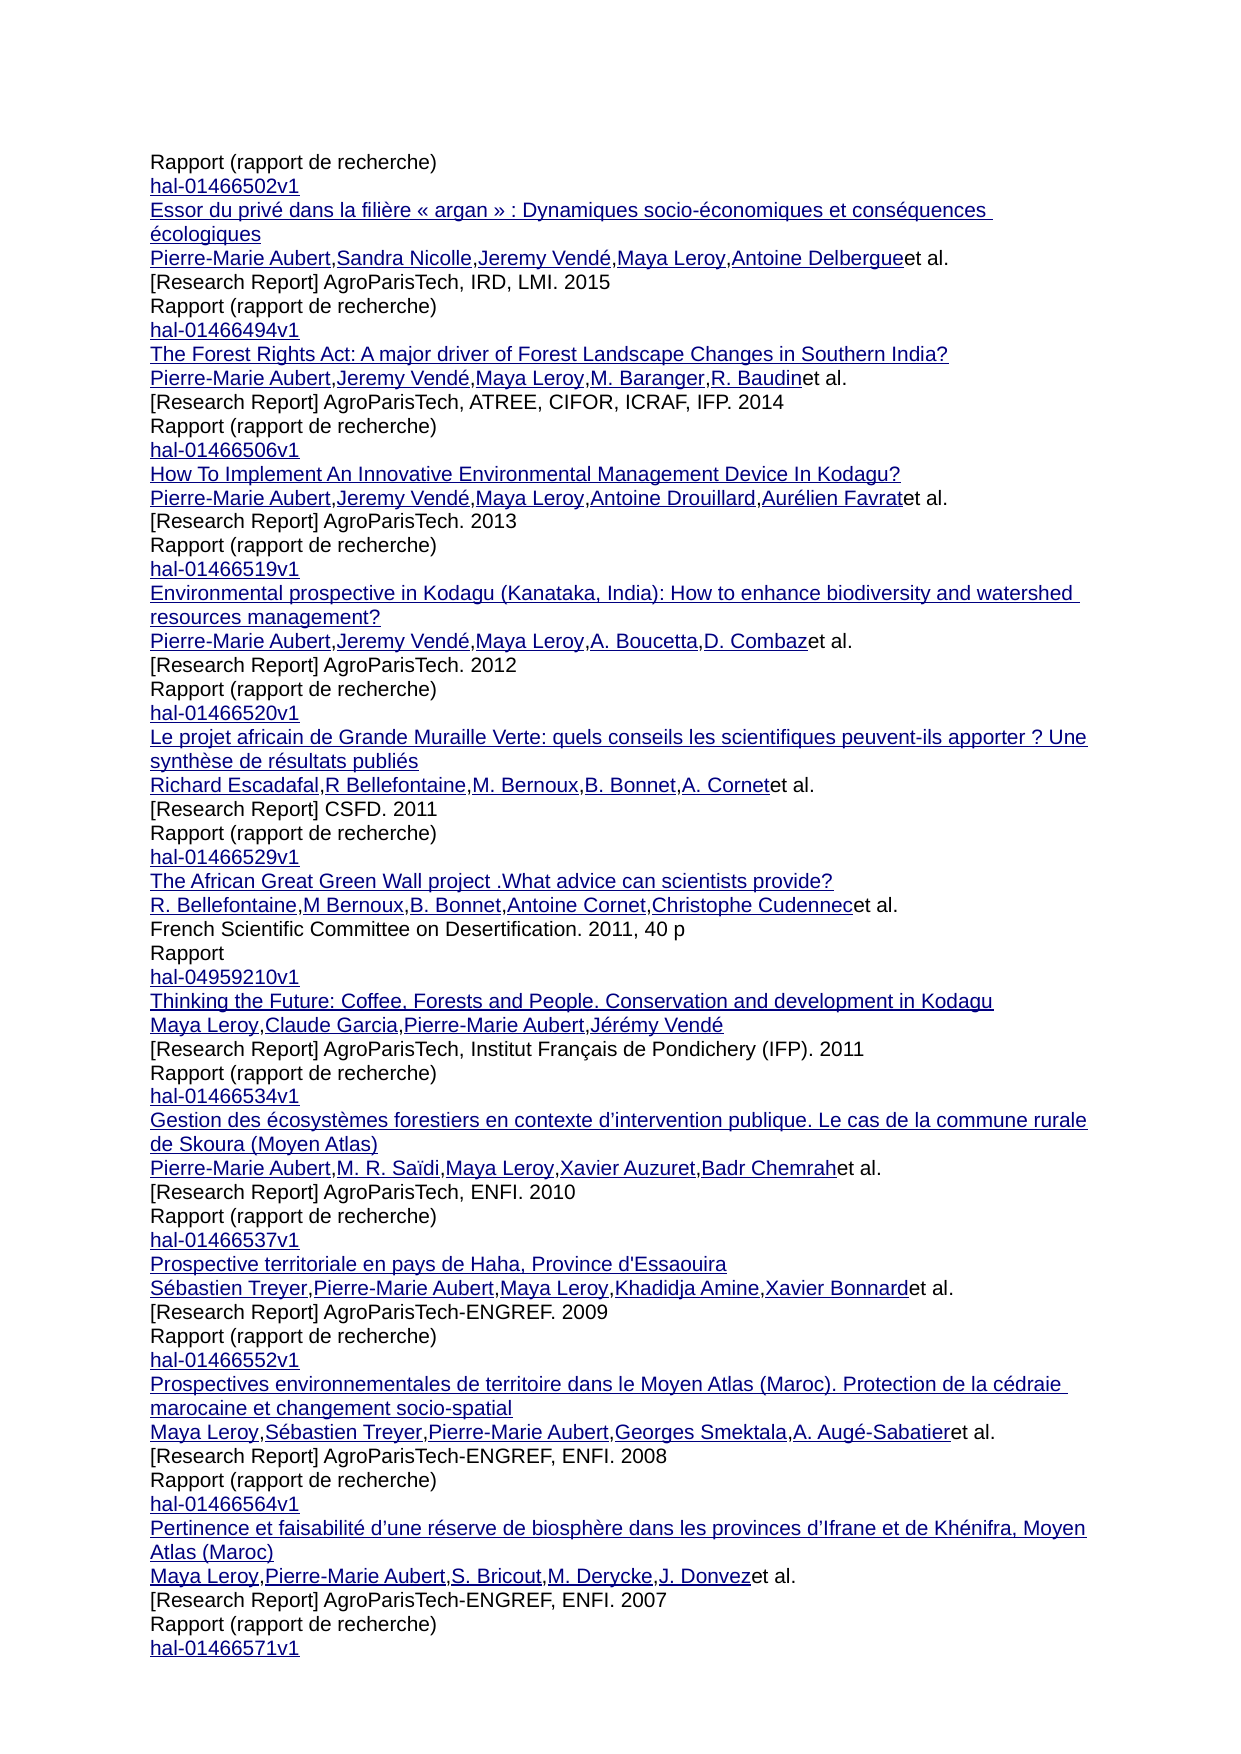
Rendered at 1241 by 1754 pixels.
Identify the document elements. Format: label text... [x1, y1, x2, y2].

table_cell Essor du privé dans la filière « argan » : Dynamiques socio-économiques et conséquences écologiques Pierre-Marie Aubert,Sandra Nicolle,Jeremy Vendé,Maya Leroy,Antoine Delbergueet al. [Research Report] AgroParisTech, IRD, LMI. 2015 Rapport (rapport de recherche) hal-01466494v1 [150, 198, 1090, 342]
table_cell The African Great Green Wall project .What advice can scientists provide? R. Bellefontaine,M Bernoux,B. Bonnet,Antoine Cornet,Christophe Cudennecet al. French Scientific Committee on Desertification. 2011, 40 p Rapport hal-04959210v1 [150, 869, 1090, 988]
table_cell Prospective territoriale en pays de Haha, Province d'Essaouira Sébastien Treyer,Pierre-Marie Aubert,Maya Leroy,Khadidja Amine,Xavier Bonnardet al. [Research Report] AgroParisTech-ENGREF. 2009 Rapport (rapport de recherche) hal-01466552v1 [150, 1252, 1090, 1372]
table_cell Thinking the Future: Coffee, Forests and People. Conservation and development in Kodagu Maya Leroy,Claude Garcia,Pierre-Marie Aubert,Jérémy Vendé [Research Report] AgroParisTech, Institut Français de Pondichery (IFP). 2011 Rapport (rapport de recherche) hal-01466534v1 [150, 989, 1090, 1108]
table_cell Rapport (rapport de recherche) hal-01466502v1 [150, 150, 1090, 198]
table_cell Prospectives environnementales de territoire dans le Moyen Atlas (Maroc). Protection de la cédraie marocaine et changement socio-spatial Maya Leroy,Sébastien Treyer,Pierre-Marie Aubert,Georges Smektala,A. Augé-Sabatieret al. [Research Report] AgroParisTech-ENGREF, ENFI. 2008 Rapport (rapport de recherche) hal-01466564v1 [150, 1372, 1090, 1516]
table_cell The Forest Rights Act: A major driver of Forest Landscape Changes in Southern India? Pierre-Marie Aubert,Jeremy Vendé,Maya Leroy,M. Baranger,R. Baudinet al. [Research Report] AgroParisTech, ATREE, CIFOR, ICRAF, IFP. 2014 Rapport (rapport de recherche) hal-01466506v1 [150, 342, 1090, 461]
table_cell Pertinence et faisabilité d’une réserve de biosphère dans les provinces d’Ifrane et de Khénifra, Moyen Atlas (Maroc) Maya Leroy,Pierre-Marie Aubert,S. Bricout,M. Derycke,J. Donvezet al. [Research Report] AgroParisTech-ENGREF, ENFI. 2007 Rapport (rapport de recherche) hal-01466571v1 [150, 1516, 1090, 1659]
table_cell Environmental prospective in Kodagu (Kanataka, India): How to enhance biodiversity and watershed resources management? Pierre-Marie Aubert,Jeremy Vendé,Maya Leroy,A. Boucetta,D. Combazet al. [Research Report] AgroParisTech. 2012 Rapport (rapport de recherche) hal-01466520v1 [150, 581, 1090, 725]
table_cell How To Implement An Innovative Environmental Management Device In Kodagu? Pierre-Marie Aubert,Jeremy Vendé,Maya Leroy,Antoine Drouillard,Aurélien Favratet al. [Research Report] AgroParisTech. 2013 Rapport (rapport de recherche) hal-01466519v1 [150, 461, 1090, 581]
table_cell Le projet africain de Grande Muraille Verte: quels conseils les scientifiques peuvent-ils apporter ? Une synthèse de résultats publiés Richard Escadafal,R Bellefontaine,M. Bernoux,B. Bonnet,A. Cornetet al. [Research Report] CSFD. 2011 Rapport (rapport de recherche) hal-01466529v1 [150, 725, 1090, 869]
table_cell Gestion des écosystèmes forestiers en contexte d’intervention publique. Le cas de la commune rurale de Skoura (Moyen Atlas) Pierre-Marie Aubert,M. R. Saïdi,Maya Leroy,Xavier Auzuret,Badr Chemrahet al. [Research Report] AgroParisTech, ENFI. 2010 Rapport (rapport de recherche) hal-01466537v1 [150, 1108, 1090, 1252]
